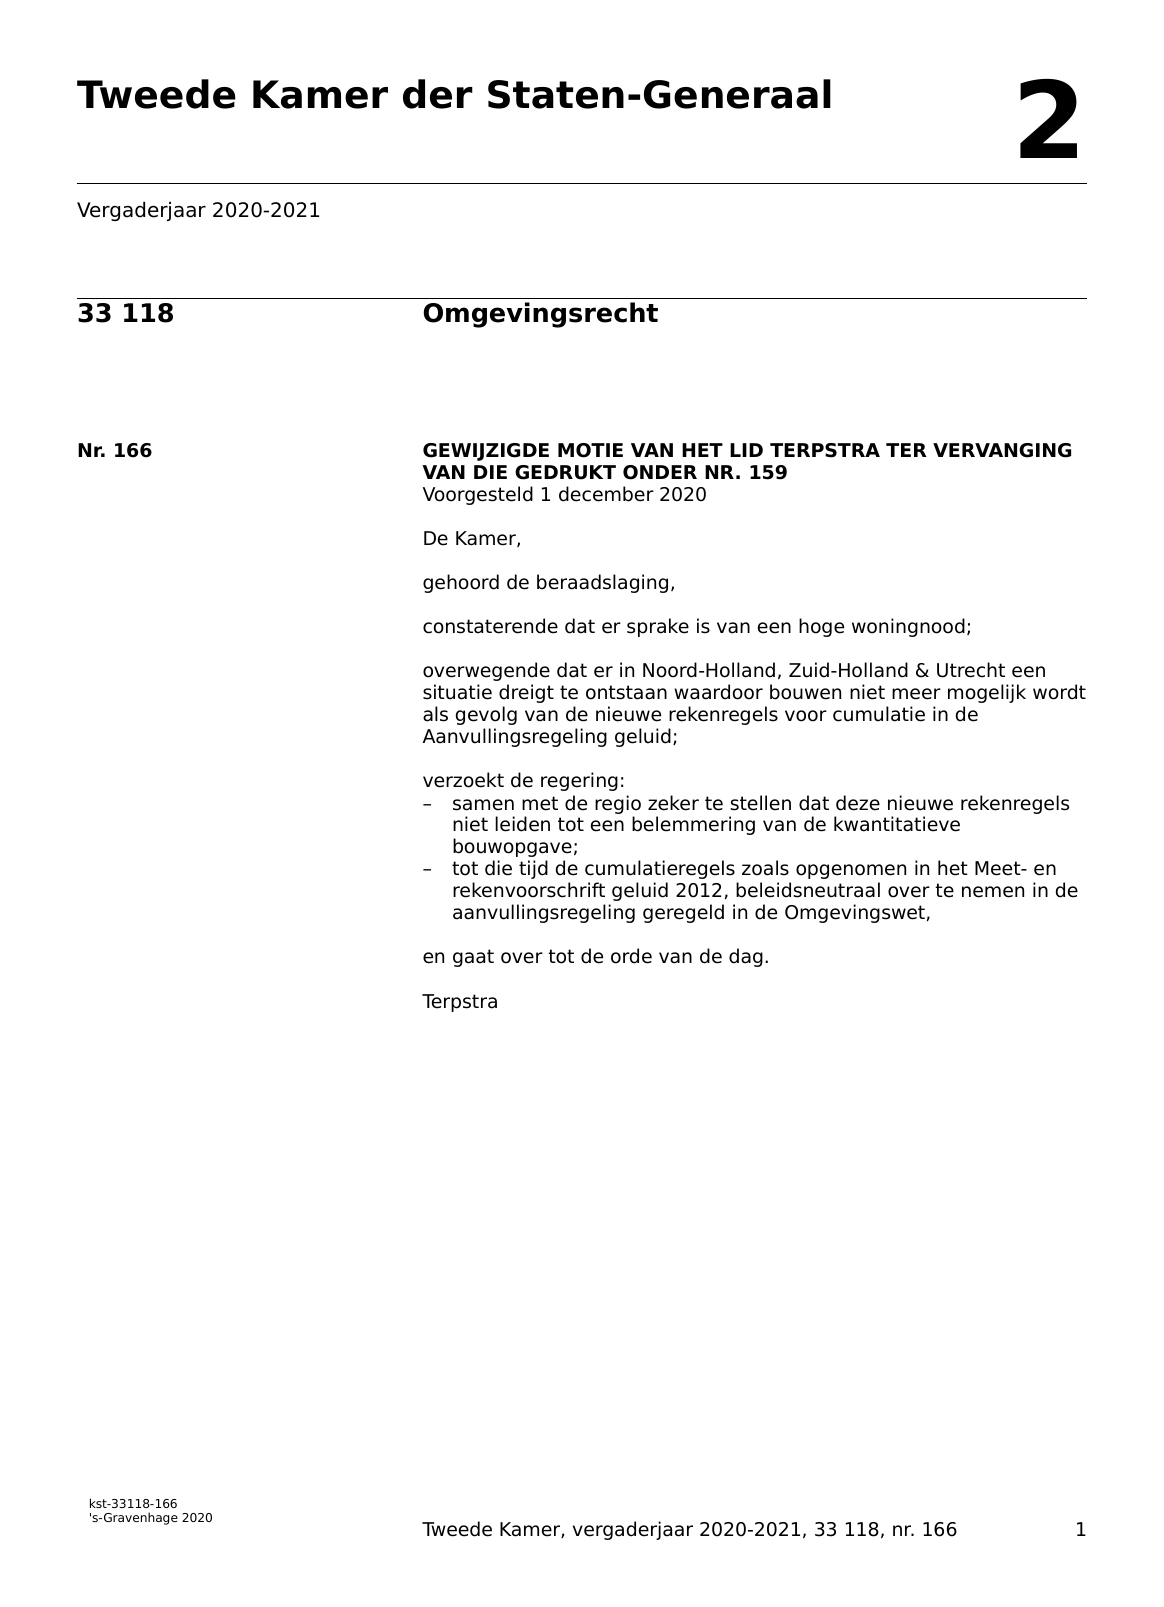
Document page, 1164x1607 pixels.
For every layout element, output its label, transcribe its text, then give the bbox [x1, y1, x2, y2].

table_cell Vergaderjaar 2020-2021 [77, 184, 1087, 298]
text 's-Gravenhage 2020 [88, 1511, 323, 1525]
text Voorgesteld 1 december 2020 [422, 484, 1087, 506]
text – tot die tijd de cumulatieregels zoals opgenomen in het Meet- en rekenvoorschrift geluid 2012, beleidsneutraal over te nemen in de aanvullingsregeling geregeld in de Omgevingswet, [422, 858, 1087, 924]
text constaterende dat er sprake is van een hoge woningnood; [422, 616, 1087, 638]
text Terpstra [422, 991, 1087, 1013]
text en gaat over tot de orde van de dag. [422, 946, 1087, 968]
subtitle 33 118 Omgevingsrecht [77, 299, 1087, 329]
text overwegende dat er in Noord-Holland, Zuid-Holland & Utrecht een situatie dreigt te ontstaan waardoor bouwen niet meer mogelijk wordt als gevolg van de nieuwe rekenregels voor cumulatie in de Aanvullingsregeling geluid; [422, 660, 1087, 748]
subtitle Nr. 166 GEWIJZIGDE MOTIE VAN HET LID TERPSTRA TER VERVANGING VAN DIE GEDRUKT ONDER NR. 159 [77, 440, 1087, 484]
table_header Tweede Kamer der Staten-Generaal [77, 59, 886, 183]
text – samen met de regio zeker te stellen dat deze nieuwe rekenregels niet leiden tot een belemmering van de kwantitatieve bouwopgave; [422, 792, 1087, 858]
text De Kamer, [422, 528, 1087, 550]
text gehoord de beraadslaging, [422, 572, 1087, 594]
text kst-33118-166 [88, 1497, 323, 1511]
table_header 2 [886, 59, 1087, 183]
text verzoekt de regering: [422, 770, 1087, 792]
